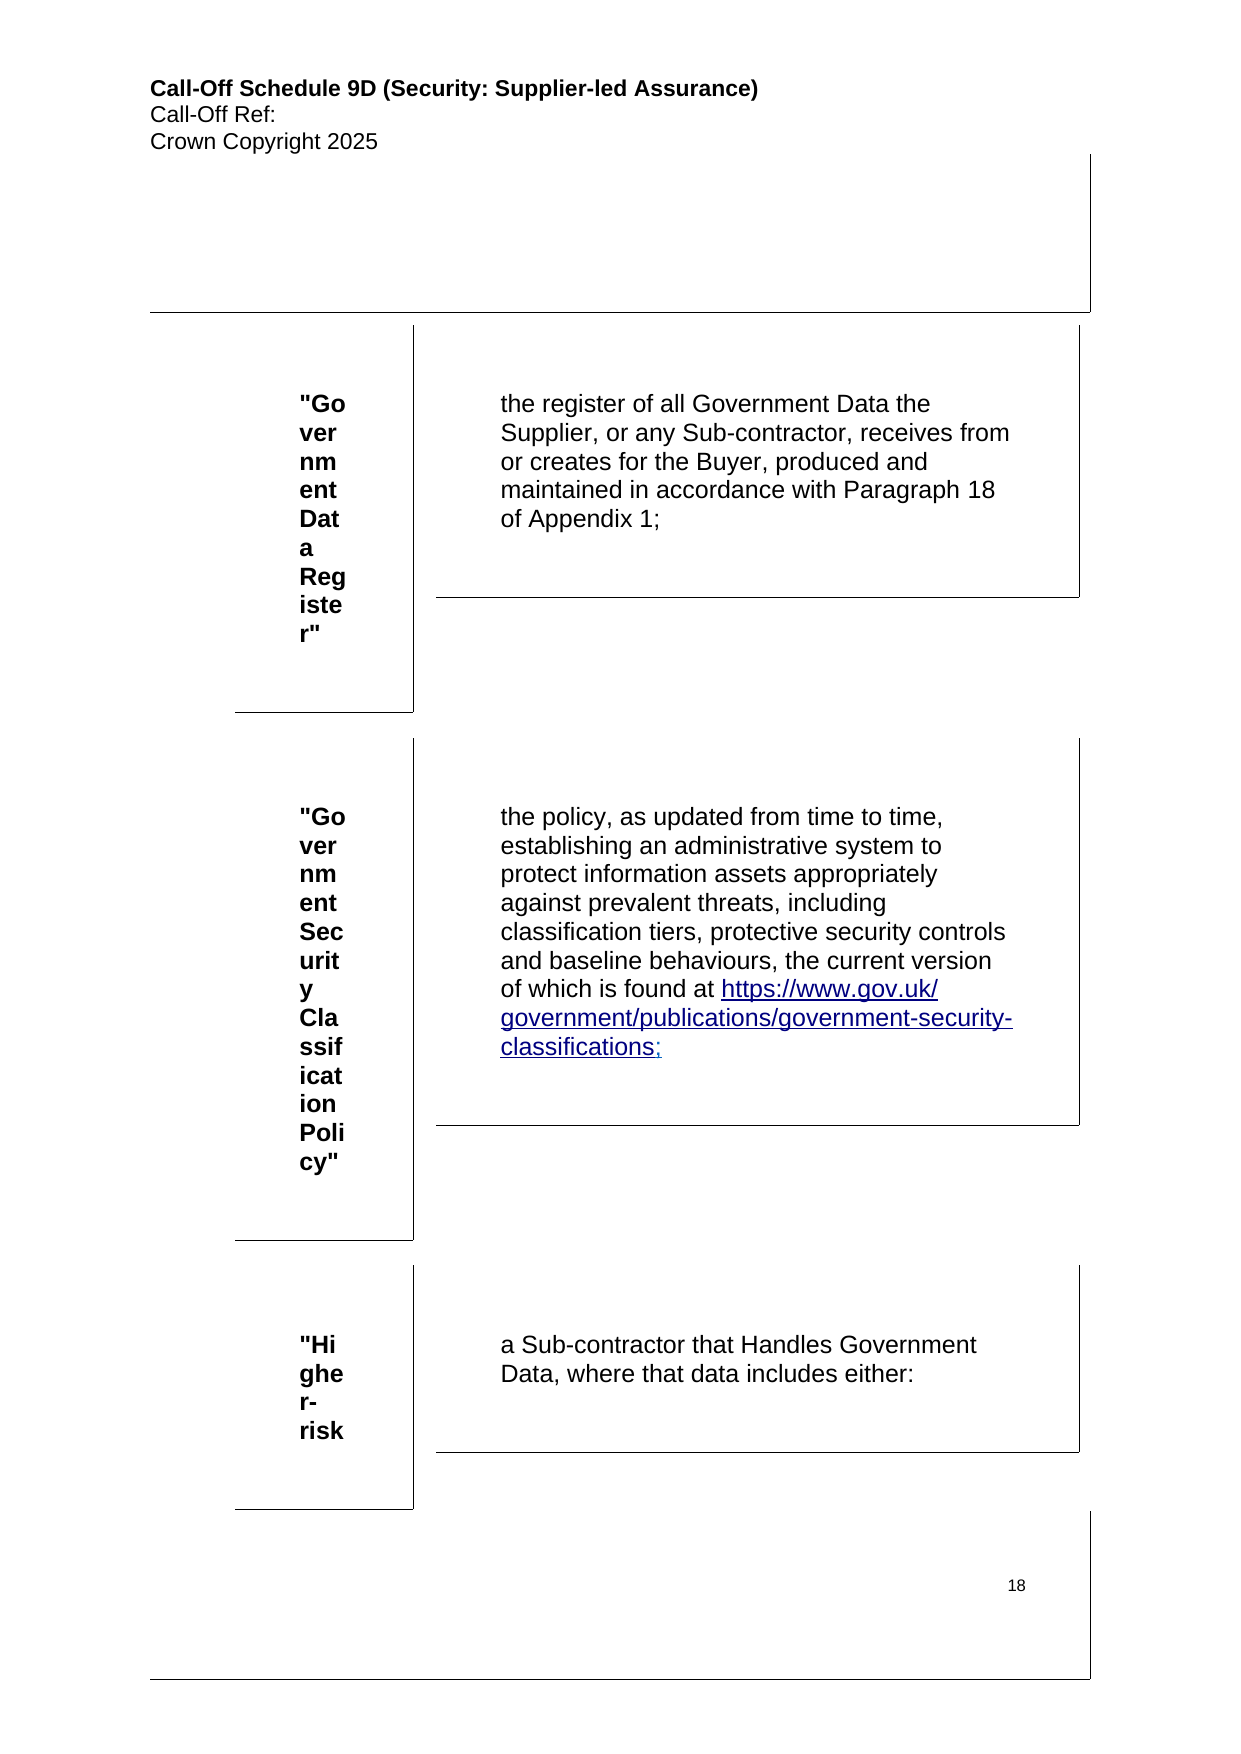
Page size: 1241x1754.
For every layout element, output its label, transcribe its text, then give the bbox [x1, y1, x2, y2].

table_cell "Government Data Register" [223, 312, 424, 725]
table_cell the register of all Government Data the Supplier, or any Sub-contractor, receives from or creates for the Buyer, produced and maintained in accordance with Paragraph 18 of Appendix 1; [425, 312, 1090, 725]
table_cell "Government Security Classification Policy" [223, 725, 424, 1253]
table_cell "Higher-risk [223, 1253, 424, 1509]
table_cell a Sub-contractor that Handles Government Data, where that data includes either: the Personal Data of 1000 or more individuals in aggregate during the period between the Start Date and the End Date; or any part of that Personal Data includes any of the following: financial information (including any tax and/or welfare information) relating to any person; any information relating to actual or alleged criminal offences (including criminal records); any information relating to children and/or vulnerable persons; any information relating to social care; any information relating to a person’s current or past employment; or Special Category Personal Data; or the Buyer in its discretion, designates a Sub-contractor as a Higher-risk Sub-contractor: in any procurement document related to the Contract; or during the Contract Period; [425, 1253, 1090, 1509]
table_cell the policy, as updated from time to time, establishing an administrative system to protect information assets appropriately against prevalent threats, including classification tiers, protective security controls and baseline behaviours, the current version of which is found at https://www.gov.uk/ government/publications/government-security-classifications; [425, 725, 1090, 1253]
